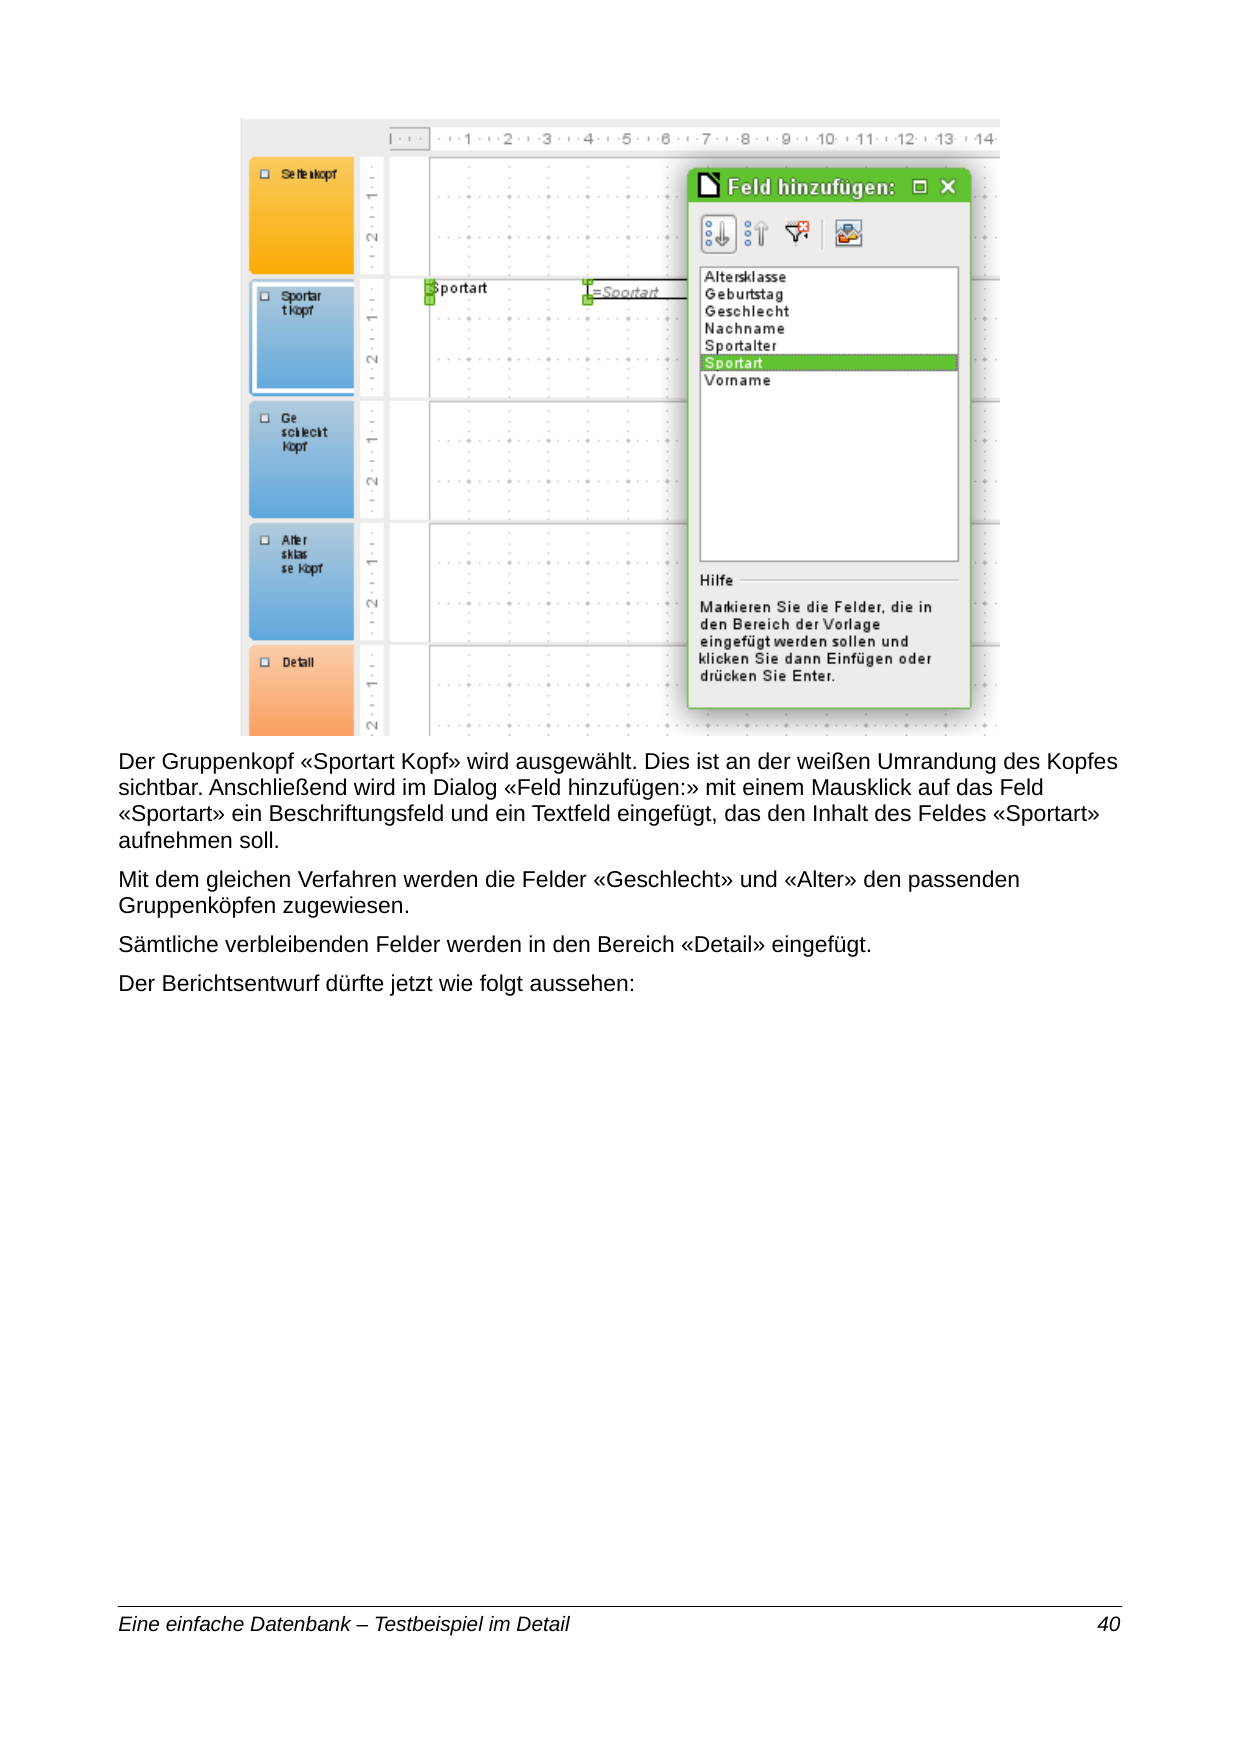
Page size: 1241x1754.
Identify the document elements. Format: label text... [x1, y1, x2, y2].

picture [240, 118, 1000, 736]
text Mit dem gleichen Verfahren werden die Felder «Geschlecht» und «Alter» den passenden Gruppenköpfen zugewiesen. [118, 866, 1122, 918]
text Der Berichtsentwurf dürfte jetzt wie folgt aussehen: [118, 970, 1122, 996]
text Der Gruppenkopf «Sportart Kopf» wird ausgewählt. Dies ist an der weißen Umrandung des Kopfes sichtbar. Anschließend wird im Dialog «Feld hinzufügen:» mit einem Mausklick auf das Feld «Sportart» ein Beschriftungsfeld und ein Textfeld eingefügt, das den Inhalt des Feldes «Sportart» aufnehmen soll. [118, 748, 1122, 853]
text Sämtliche verbleibenden Felder werden in den Bereich «Detail» eingefügt. [118, 931, 1122, 957]
